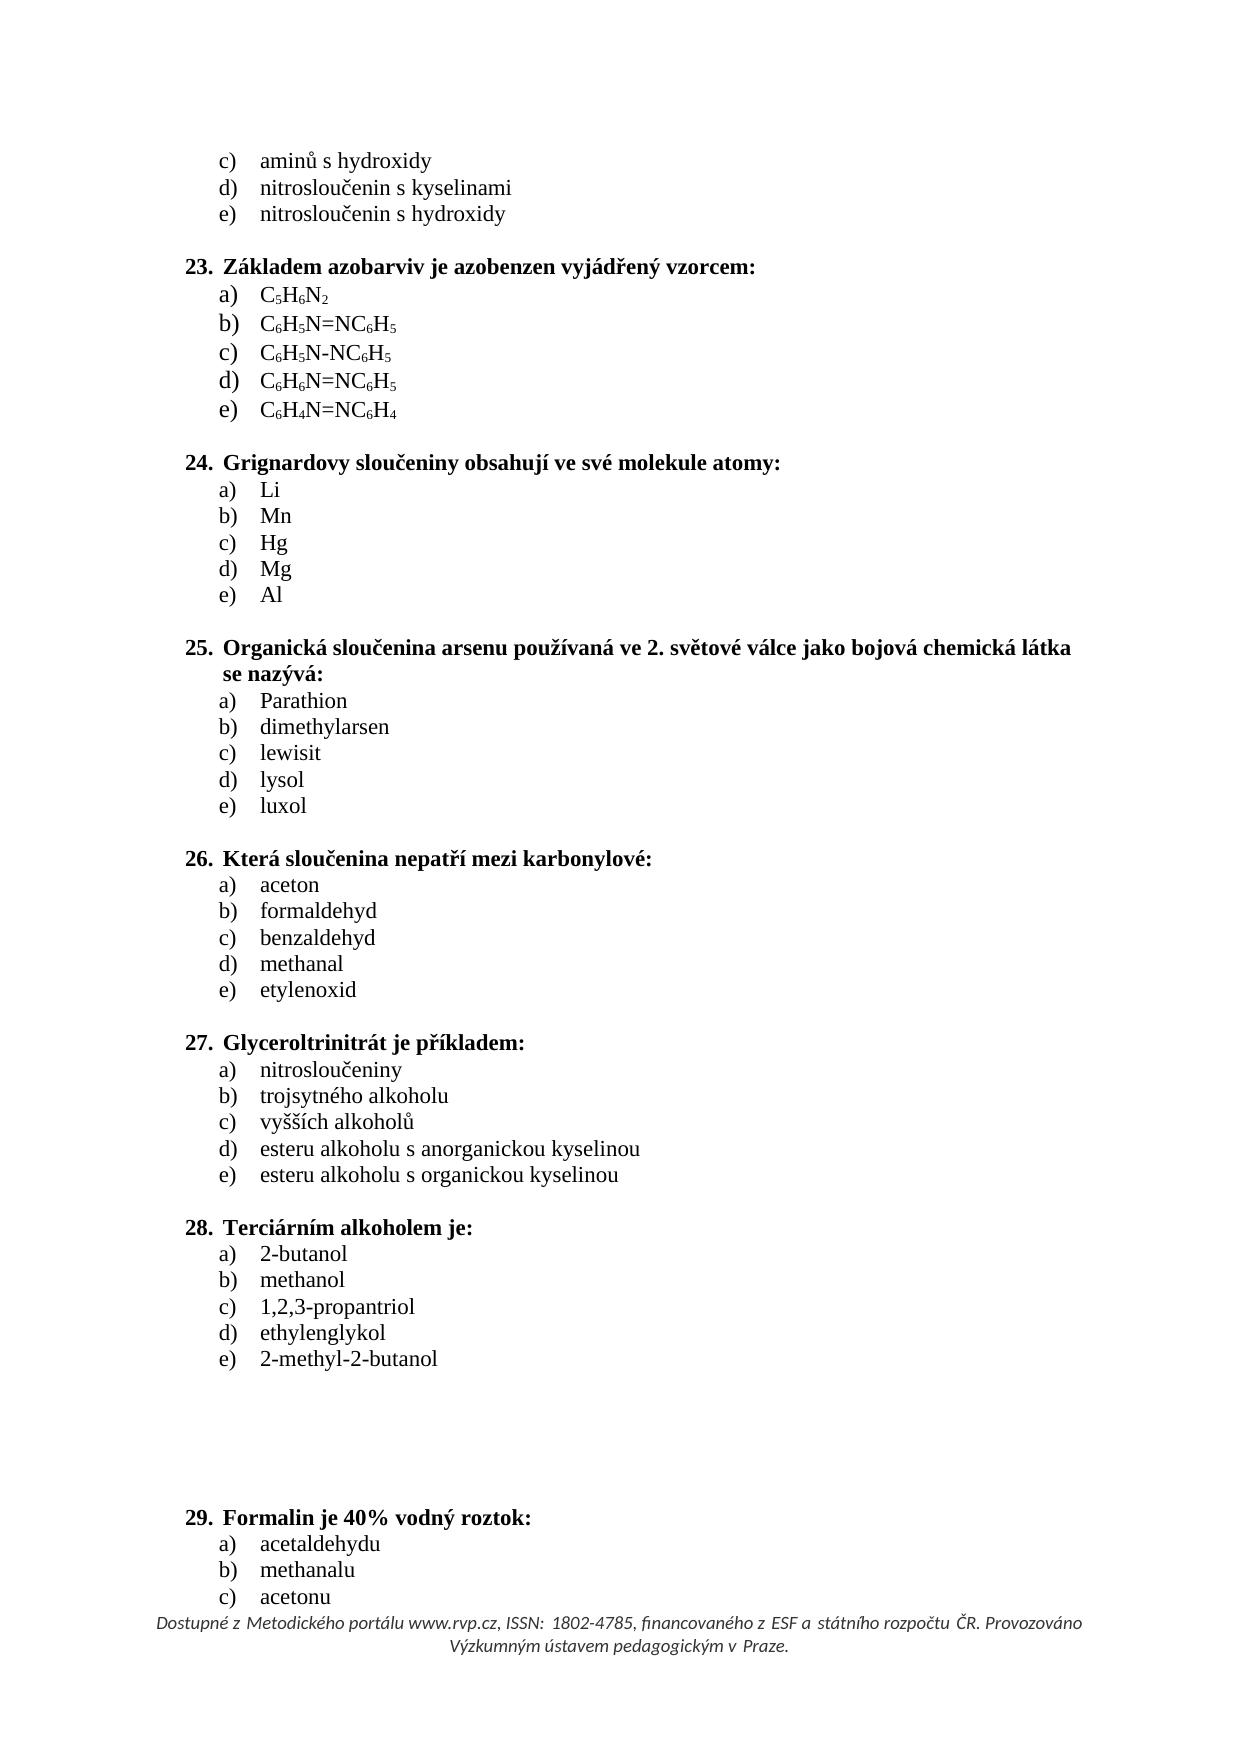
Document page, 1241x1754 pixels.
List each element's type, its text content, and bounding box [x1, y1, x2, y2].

list 2-butanol [218, 1240, 1093, 1266]
list lysol [218, 766, 1093, 792]
list C6H5N-NC6H5 [218, 337, 1093, 366]
list lewisit [218, 739, 1093, 766]
list Glyceroltrinitrát je příkladem: [185, 1029, 1093, 1056]
list etylenoxid [218, 977, 1093, 1029]
list Terciárním alkoholem je: [185, 1214, 1093, 1240]
list vyšších alkoholů [218, 1108, 1093, 1135]
list Organická sloučenina arsenu používaná ve 2. světové válce jako bojová chemická látka se nazývá: [185, 634, 1093, 687]
list Grignardovy sloučeniny obsahují ve své molekule atomy: [185, 449, 1093, 476]
list methanal [218, 950, 1093, 977]
list formaldehyd [218, 897, 1093, 924]
list Mg [218, 555, 1093, 581]
list nitrosloučenin s kyselinami [218, 174, 1093, 200]
list aminů s hydroxidy [218, 148, 1093, 174]
list Formalin je 40% vodný roztok: [185, 1504, 1093, 1530]
list nitrosloučeniny [218, 1056, 1093, 1082]
list C5H6N2 [218, 279, 1093, 308]
list methanol [218, 1266, 1093, 1293]
list aceton [218, 871, 1093, 897]
list Hg [218, 528, 1093, 555]
list 2-methyl-2-butanol [218, 1346, 1093, 1477]
list C6H5N=NC6H5 [218, 308, 1093, 337]
list Která sloučenina nepatří mezi karbonylové: [185, 845, 1093, 871]
list acetonu [218, 1583, 1093, 1609]
list Li [218, 476, 1093, 502]
list esteru alkoholu s anorganickou kyselinou [218, 1135, 1093, 1161]
list Základem azobarviv je azobenzen vyjádřený vzorcem: [185, 253, 1093, 279]
list Al [218, 581, 1093, 634]
list C6H6N=NC6H5 [218, 366, 1093, 394]
list Parathion [218, 687, 1093, 713]
list benzaldehyd [218, 924, 1093, 950]
list esteru alkoholu s organickou kyselinou [218, 1161, 1093, 1214]
list acetaldehydu [218, 1530, 1093, 1556]
list Mn [218, 502, 1093, 528]
list C6H4N=NC6H4 [218, 394, 1093, 423]
list luxol [218, 792, 1093, 845]
list dimethylarsen [218, 713, 1093, 739]
list methanalu [218, 1556, 1093, 1583]
list nitrosloučenin s hydroxidy [218, 200, 1093, 253]
list 1,2,3-propantriol [218, 1293, 1093, 1319]
list trojsytného alkoholu [218, 1082, 1093, 1108]
list ethylenglykol [218, 1319, 1093, 1346]
